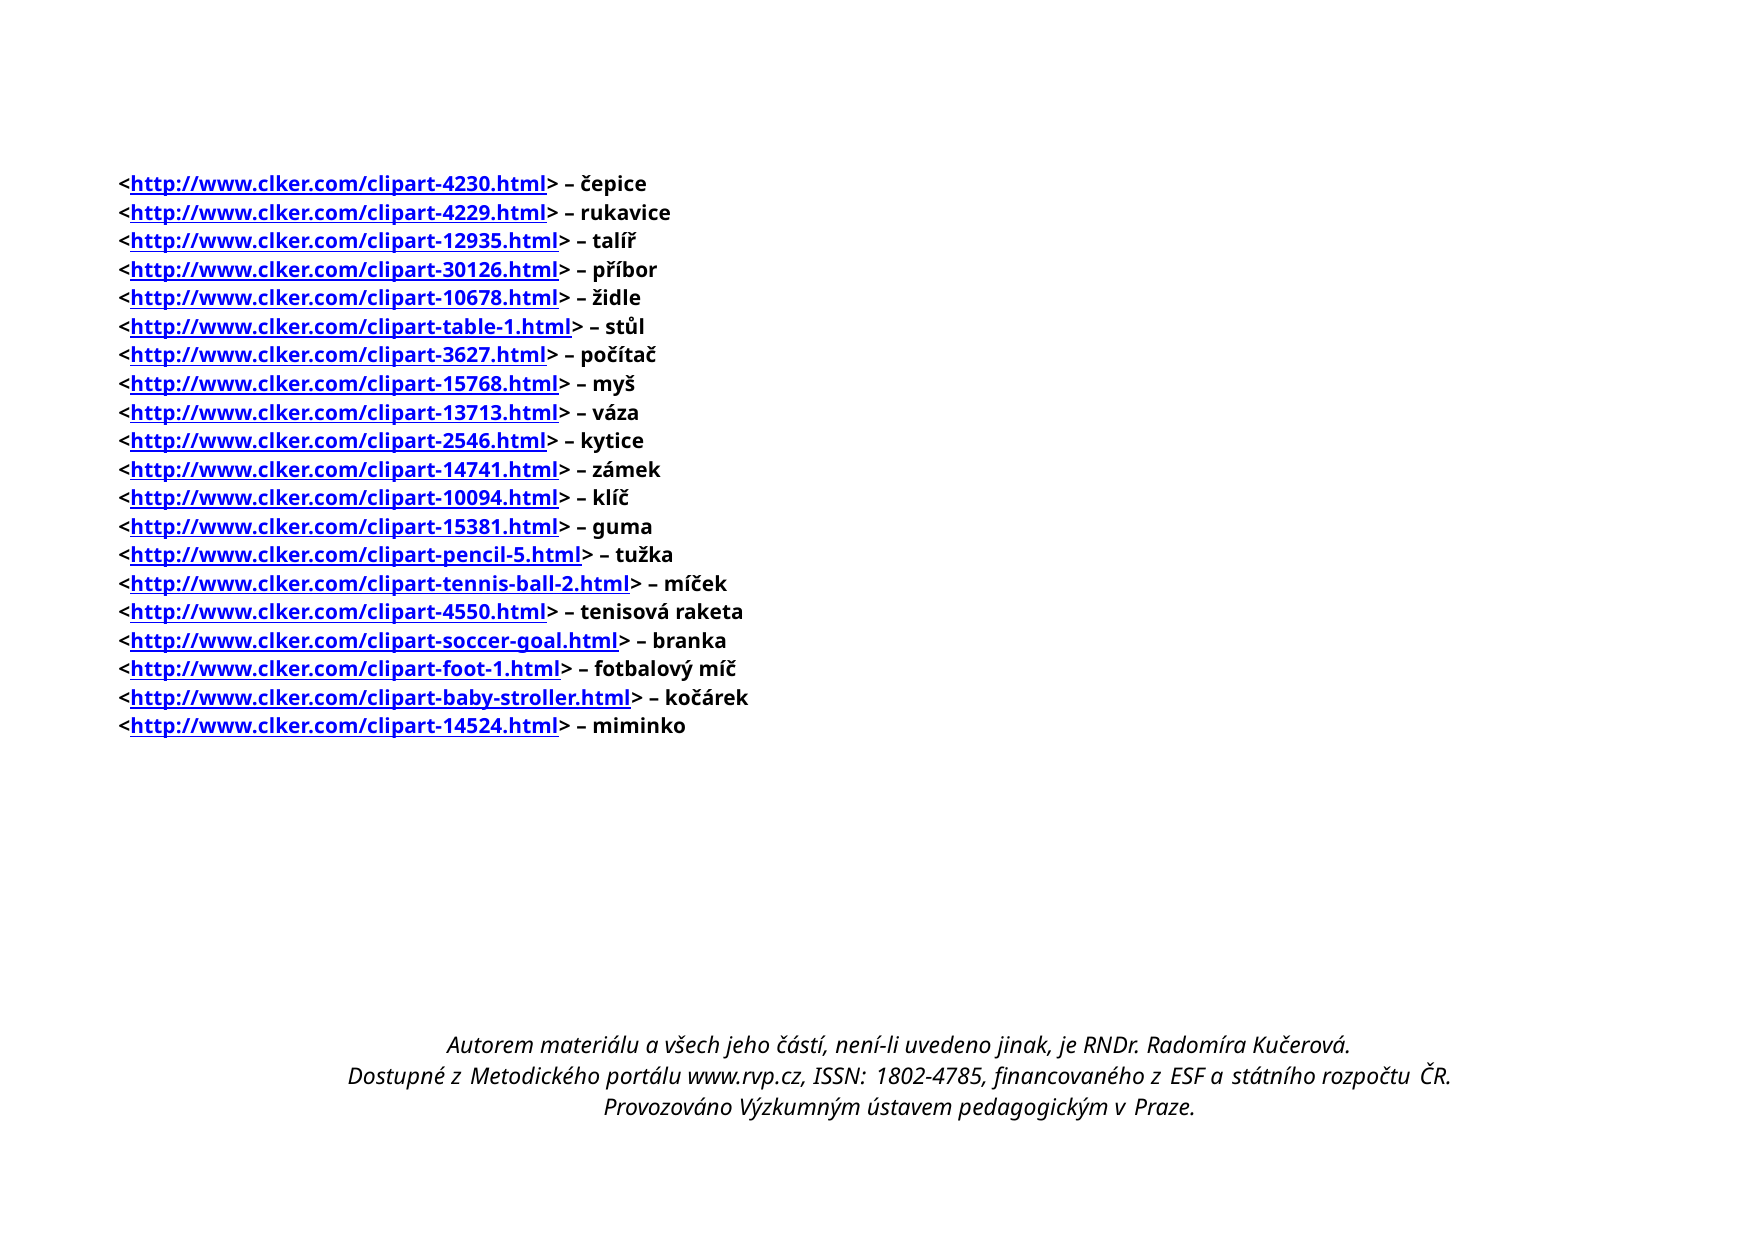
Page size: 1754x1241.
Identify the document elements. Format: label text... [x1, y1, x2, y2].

text <http://www.clker.com/clipart-soccer-goal.html> – branka [118, 626, 1683, 654]
text <http://www.clker.com/clipart-14741.html> – zámek [118, 454, 1683, 483]
text <http://www.clker.com/clipart-10094.html> – klíč [118, 483, 1683, 512]
text <http://www.clker.com/clipart-13713.html> – váza [118, 397, 1683, 426]
text <http://www.clker.com/clipart-10678.html> – židle [118, 283, 1683, 312]
text <http://www.clker.com/clipart-15381.html> – guma [118, 512, 1683, 540]
text <http://www.clker.com/clipart-table-1.html> – stůl [118, 312, 1683, 340]
text <http://www.clker.com/clipart-4230.html> – čepice [118, 169, 1683, 198]
text <http://www.clker.com/clipart-3627.html> – počítač [118, 340, 1683, 369]
text <http://www.clker.com/clipart-4550.html> – tenisová raketa [118, 597, 1683, 626]
text <http://www.clker.com/clipart-foot-1.html> – fotbalový míč [118, 654, 1683, 683]
text <http://www.clker.com/clipart-4229.html> – rukavice [118, 198, 1683, 226]
text <http://www.clker.com/clipart-pencil-5.html> – tužka [118, 540, 1683, 569]
text <http://www.clker.com/clipart-15768.html> – myš [118, 369, 1683, 397]
text <http://www.clker.com/clipart-30126.html> – příbor [118, 255, 1683, 283]
text <http://www.clker.com/clipart-14524.html> – miminko [118, 711, 1683, 740]
text <http://www.clker.com/clipart-2546.html> – kytice [118, 426, 1683, 454]
text <http://www.clker.com/clipart-baby-stroller.html> – kočárek [118, 683, 1683, 711]
text <http://www.clker.com/clipart-tennis-ball-2.html> – míček [118, 569, 1683, 597]
text <http://www.clker.com/clipart-12935.html> – talíř [118, 226, 1683, 255]
